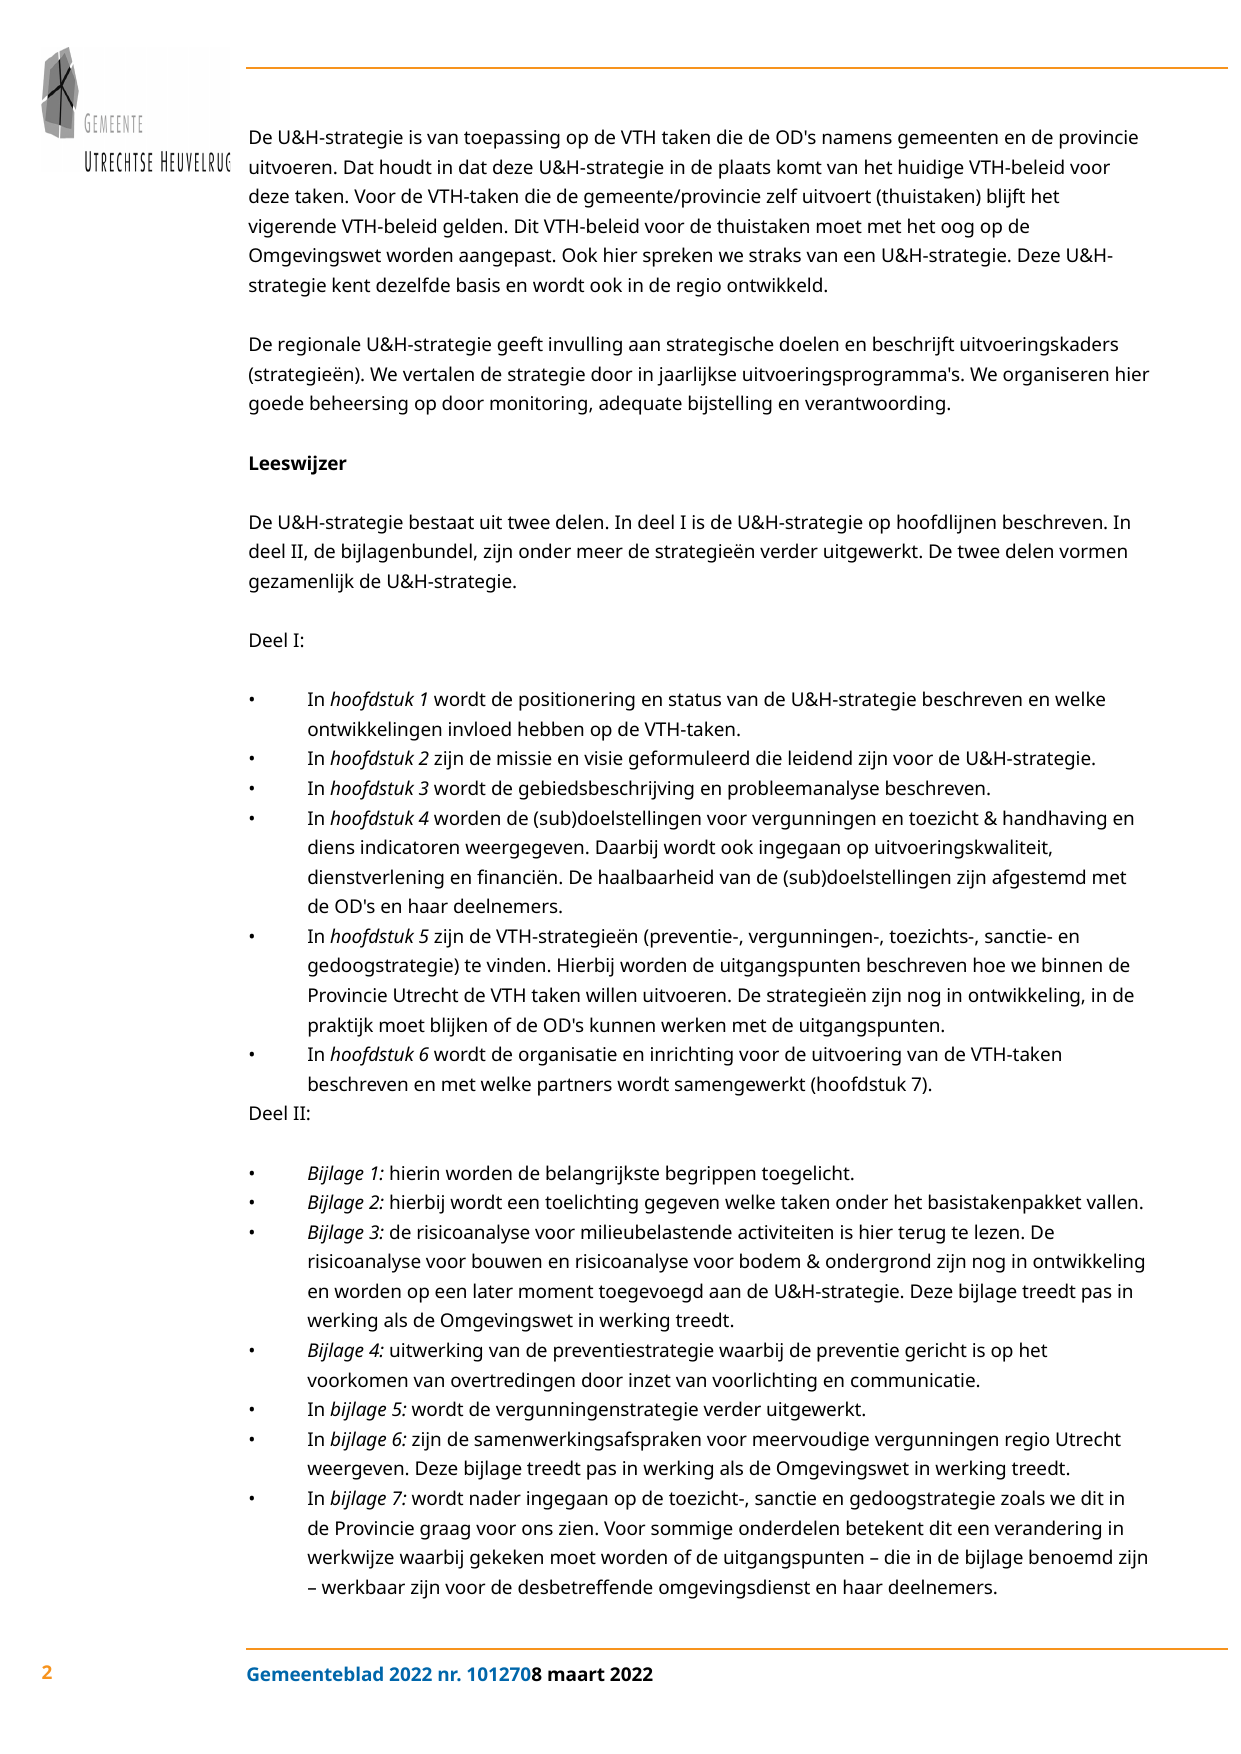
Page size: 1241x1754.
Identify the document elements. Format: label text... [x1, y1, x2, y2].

text De U&H-strategie is van toepassing op de VTH taken die de OD's namens gemeenten en de provincie uitvoeren. Dat houdt in dat deze U&H-strategie in de plaats komt van het huidige VTH-beleid voor deze taken. Voor de VTH-taken die de gemeente/provincie zelf uitvoert (thuistaken) blijft het vigerende VTH-beleid gelden. Dit VTH-beleid voor de thuistaken moet met het oog op de Omgevingswet worden aangepast. Ook hier spreken we straks van een U&H-strategie. Deze U&H-strategie kent dezelfde basis en wordt ook in de regio ontwikkeld. [248, 124, 1152, 298]
text De regionale U&H-strategie geeft invulling aan strategische doelen en beschrijft uitvoeringskaders (strategieën). We vertalen de strategie door in jaarlijkse uitvoeringsprogramma's. We organiseren hier goede beheersing op door monitoring, adequate bijstelling en verantwoording. [248, 331, 1152, 416]
list In bijlage 7: wordt nader ingegaan op de toezicht-, sanctie en gedoogstrategie zoals we dit in de Provincie graag voor ons zien. Voor sommige onderdelen betekent dit een verandering in werkwijze waarbij gekeken moet worden of de uitgangspunten – die in de bijlage benoemd zijn – werkbaar zijn voor de desbetreffende omgevingsdienst en haar deelnemers. [248, 1485, 1152, 1600]
list Bijlage 4: uitwerking van de preventiestrategie waarbij de preventie gericht is op het voorkomen van overtredingen door inzet van voorlichting en communicatie. [248, 1337, 1152, 1393]
text Leeswijzer [248, 450, 1152, 476]
list In hoofdstuk 6 wordt de organisatie en inrichting voor de uitvoering van de VTH-taken beschreven en met welke partners wordt samengewerkt (hoofdstuk 7). [248, 1041, 1152, 1097]
list In hoofdstuk 2 zijn de missie en visie geformuleerd die leidend zijn voor de U&H-strategie. [248, 746, 1152, 771]
picture [41, 47, 231, 172]
list In hoofdstuk 3 wordt de gebiedsbeschrijving en probleemanalyse beschreven. [248, 775, 1152, 801]
list In bijlage 6: zijn de samenwerkingsafspraken voor meervoudige vergunningen regio Utrecht weergeven. Deze bijlage treedt pas in werking als de Omgevingswet in werking treedt. [248, 1426, 1152, 1481]
text Deel I: [248, 627, 1152, 653]
list Bijlage 1: hierin worden de belangrijkste begrippen toegelicht. [248, 1160, 1152, 1186]
text De U&H-strategie bestaat uit twee delen. In deel I is de U&H-strategie op hoofdlijnen beschreven. In deel II, de bijlagenbundel, zijn onder meer de strategieën verder uitgewerkt. De twee delen vormen gezamenlijk de U&H-strategie. [248, 509, 1152, 594]
list In hoofdstuk 1 wordt de positionering en status van de U&H-strategie beschreven en welke ontwikkelingen invloed hebben op de VTH-taken. [248, 686, 1152, 742]
text Deel II: [248, 1101, 1152, 1126]
list In bijlage 5: wordt de vergunningenstrategie verder uitgewerkt. [248, 1396, 1152, 1422]
list In hoofdstuk 5 zijn de VTH-strategieën (preventie-, vergunningen-, toezichts-, sanctie- en gedoogstrategie) te vinden. Hierbij worden de uitgangspunten beschreven hoe we binnen de Provincie Utrecht de VTH taken willen uitvoeren. De strategieën zijn nog in ontwikkeling, in de praktijk moet blijken of de OD's kunnen werken met de uitgangspunten. [248, 923, 1152, 1038]
list Bijlage 2: hierbij wordt een toelichting gegeven welke taken onder het basistakenpakket vallen. [248, 1189, 1152, 1215]
list Bijlage 3: de risicoanalyse voor milieubelastende activiteiten is hier terug te lezen. De risicoanalyse voor bouwen en risicoanalyse voor bodem & ondergrond zijn nog in ontwikkeling en worden op een later moment toegevoegd aan de U&H-strategie. Deze bijlage treedt pas in werking als de Omgevingswet in werking treedt. [248, 1219, 1152, 1333]
list In hoofdstuk 4 worden de (sub)doelstellingen voor vergunningen en toezicht & handhaving en diens indicatoren weergegeven. Daarbij wordt ook ingegaan op uitvoeringskwaliteit, dienstverlening en financiën. De haalbaarheid van de (sub)doelstellingen zijn afgestemd met de OD's en haar deelnemers. [248, 805, 1152, 919]
